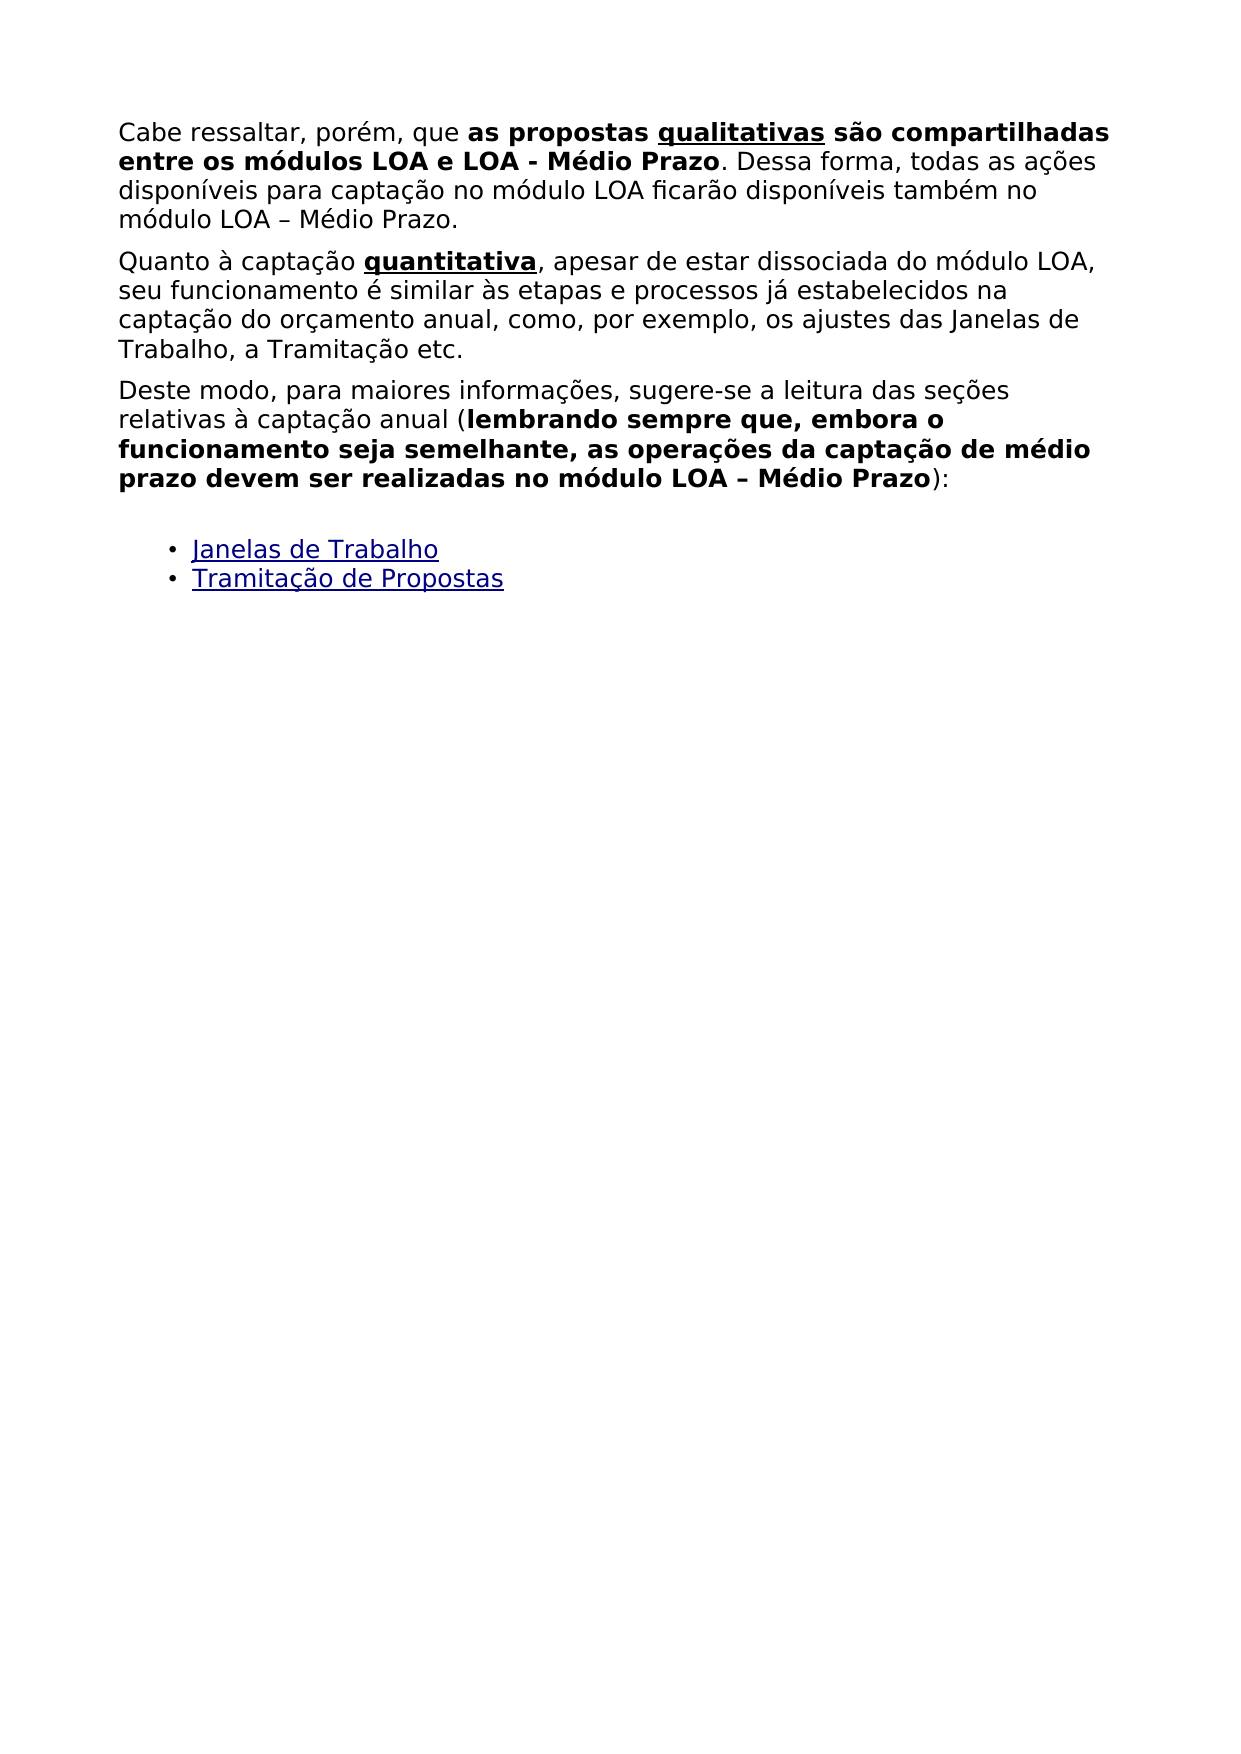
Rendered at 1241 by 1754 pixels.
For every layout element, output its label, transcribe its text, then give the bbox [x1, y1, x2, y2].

list Janelas de Trabalho [177, 535, 1122, 564]
text Cabe ressaltar, porém, que as propostas qualitativas são compartilhadas entre os módulos LOA e LOA - Médio Prazo. Dessa forma, todas as ações disponíveis para captação no módulo LOA ficarão disponíveis também no módulo LOA – Médio Prazo. [118, 118, 1122, 235]
text Deste modo, para maiores informações, sugere-se a leitura das seções relativas à captação anual (lembrando sempre que, embora o funcionamento seja semelhante, as operações da captação de médio prazo devem ser realizadas no módulo LOA – Médio Prazo): [118, 376, 1122, 493]
list Tramitação de Propostas [177, 564, 1122, 593]
text Quanto à captação quantitativa, apesar de estar dissociada do módulo LOA, seu funcionamento é similar às etapas e processos já estabelecidos na captação do orçamento anual, como, por exemplo, os ajustes das Janelas de Trabalho, a Tramitação etc. [118, 247, 1122, 364]
